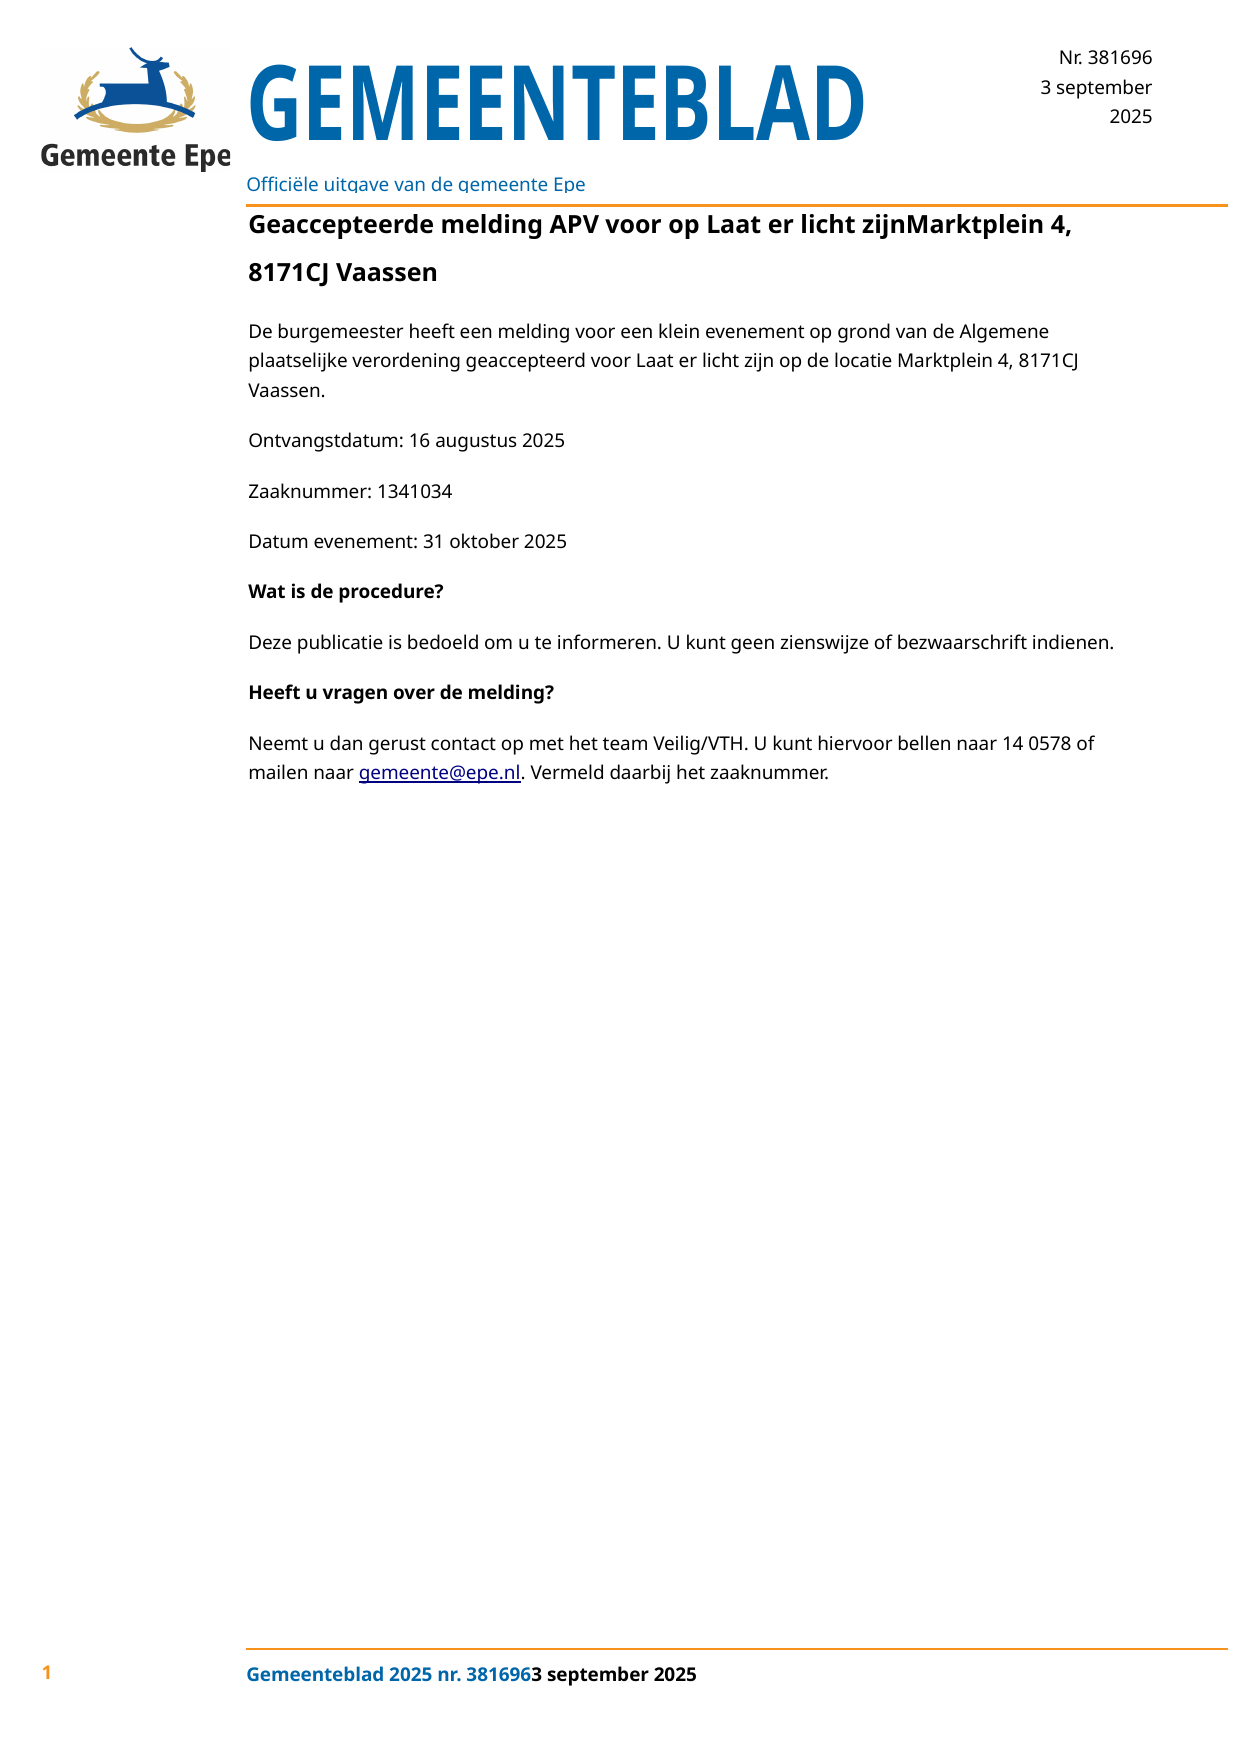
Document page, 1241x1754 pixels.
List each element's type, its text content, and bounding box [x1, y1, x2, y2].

text Zaaknummer: 1341034 [248, 478, 1152, 504]
text Neemt u dan gerust contact op met het team Veilig/VTH. U kunt hiervoor bellen naar 14 0578 of mailen naar gemeente@epe.nl. Vermeld daarbij het zaaknummer. [248, 730, 1152, 785]
text Geaccepteerde melding APV voor op Laat er licht zijnMarktplein 4, 8171CJ Vaassen [248, 207, 1152, 288]
text De burgemeester heeft een melding voor een klein evenement op grond van de Algemene plaatselijke verordening geaccepteerd voor Laat er licht zijn op de locatie Marktplein 4, 8171CJ Vaassen. [248, 318, 1152, 403]
text Heeft u vragen over de melding? [248, 679, 1152, 705]
text Datum evenement: 31 oktober 2025 [248, 528, 1152, 554]
text Ontvangstdatum: 16 augustus 2025 [248, 427, 1152, 453]
text Wat is de procedure? [248, 579, 1152, 604]
picture [41, 47, 231, 172]
text Deze publicatie is bedoeld om u te informeren. U kunt geen zienswijze of bezwaarschrift indienen. [248, 629, 1152, 655]
